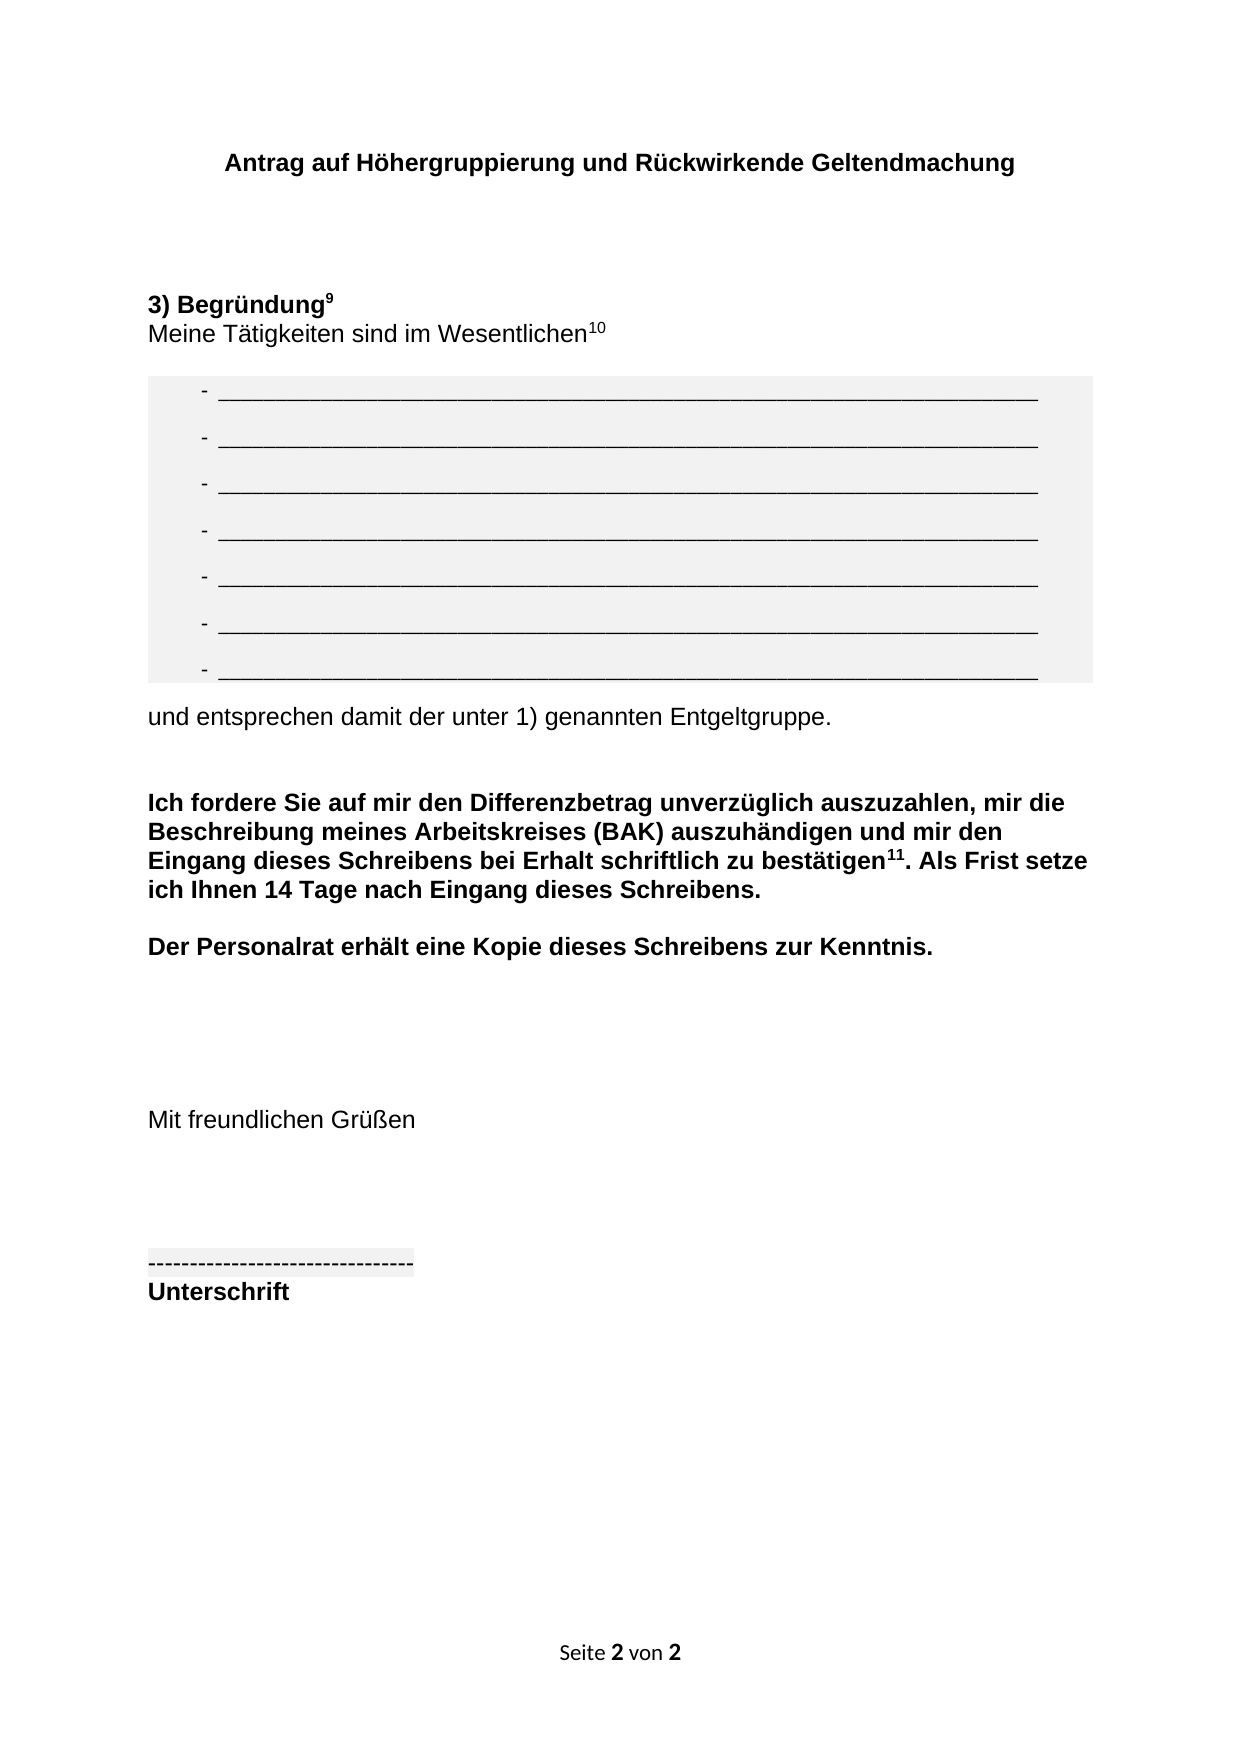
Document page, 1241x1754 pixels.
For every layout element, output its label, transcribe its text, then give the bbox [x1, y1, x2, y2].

text 3) Begründung [148, 290, 1093, 319]
text -------------------------------- [148, 1248, 1093, 1277]
text - ________________________________________________________________________ [148, 376, 1093, 404]
text - ________________________________________________________________________ [148, 656, 1093, 683]
text - ________________________________________________________________________ [148, 469, 1093, 497]
text Unterschrift [148, 1277, 1093, 1306]
text - ________________________________________________________________________ [148, 516, 1093, 544]
text - ________________________________________________________________________ [148, 423, 1093, 451]
text und entsprechen damit der unter 1) genannten Entgeltgruppe. [148, 702, 1093, 731]
text Der Personalrat erhält eine Kopie dieses Schreibens zur Kenntnis. [148, 932, 1093, 961]
text Ich fordere Sie auf mir den Differenzbetrag unverzüglich auszuzahlen, mir die Beschreibung meines Arbeitskreises (BAK) auszuhändigen und mir den Eingang dieses Schreibens bei Erhalt schriftlich zu bestätigen. Als Frist setze ich Ihnen 14 Tage nach Eingang dieses Schreibens. [148, 788, 1093, 903]
text Mit freundlichen Grüßen [148, 1104, 1093, 1133]
text - ________________________________________________________________________ [148, 562, 1093, 590]
text - ________________________________________________________________________ [148, 609, 1093, 637]
text Meine Tätigkeiten sind im Wesentlichen [148, 319, 1093, 347]
